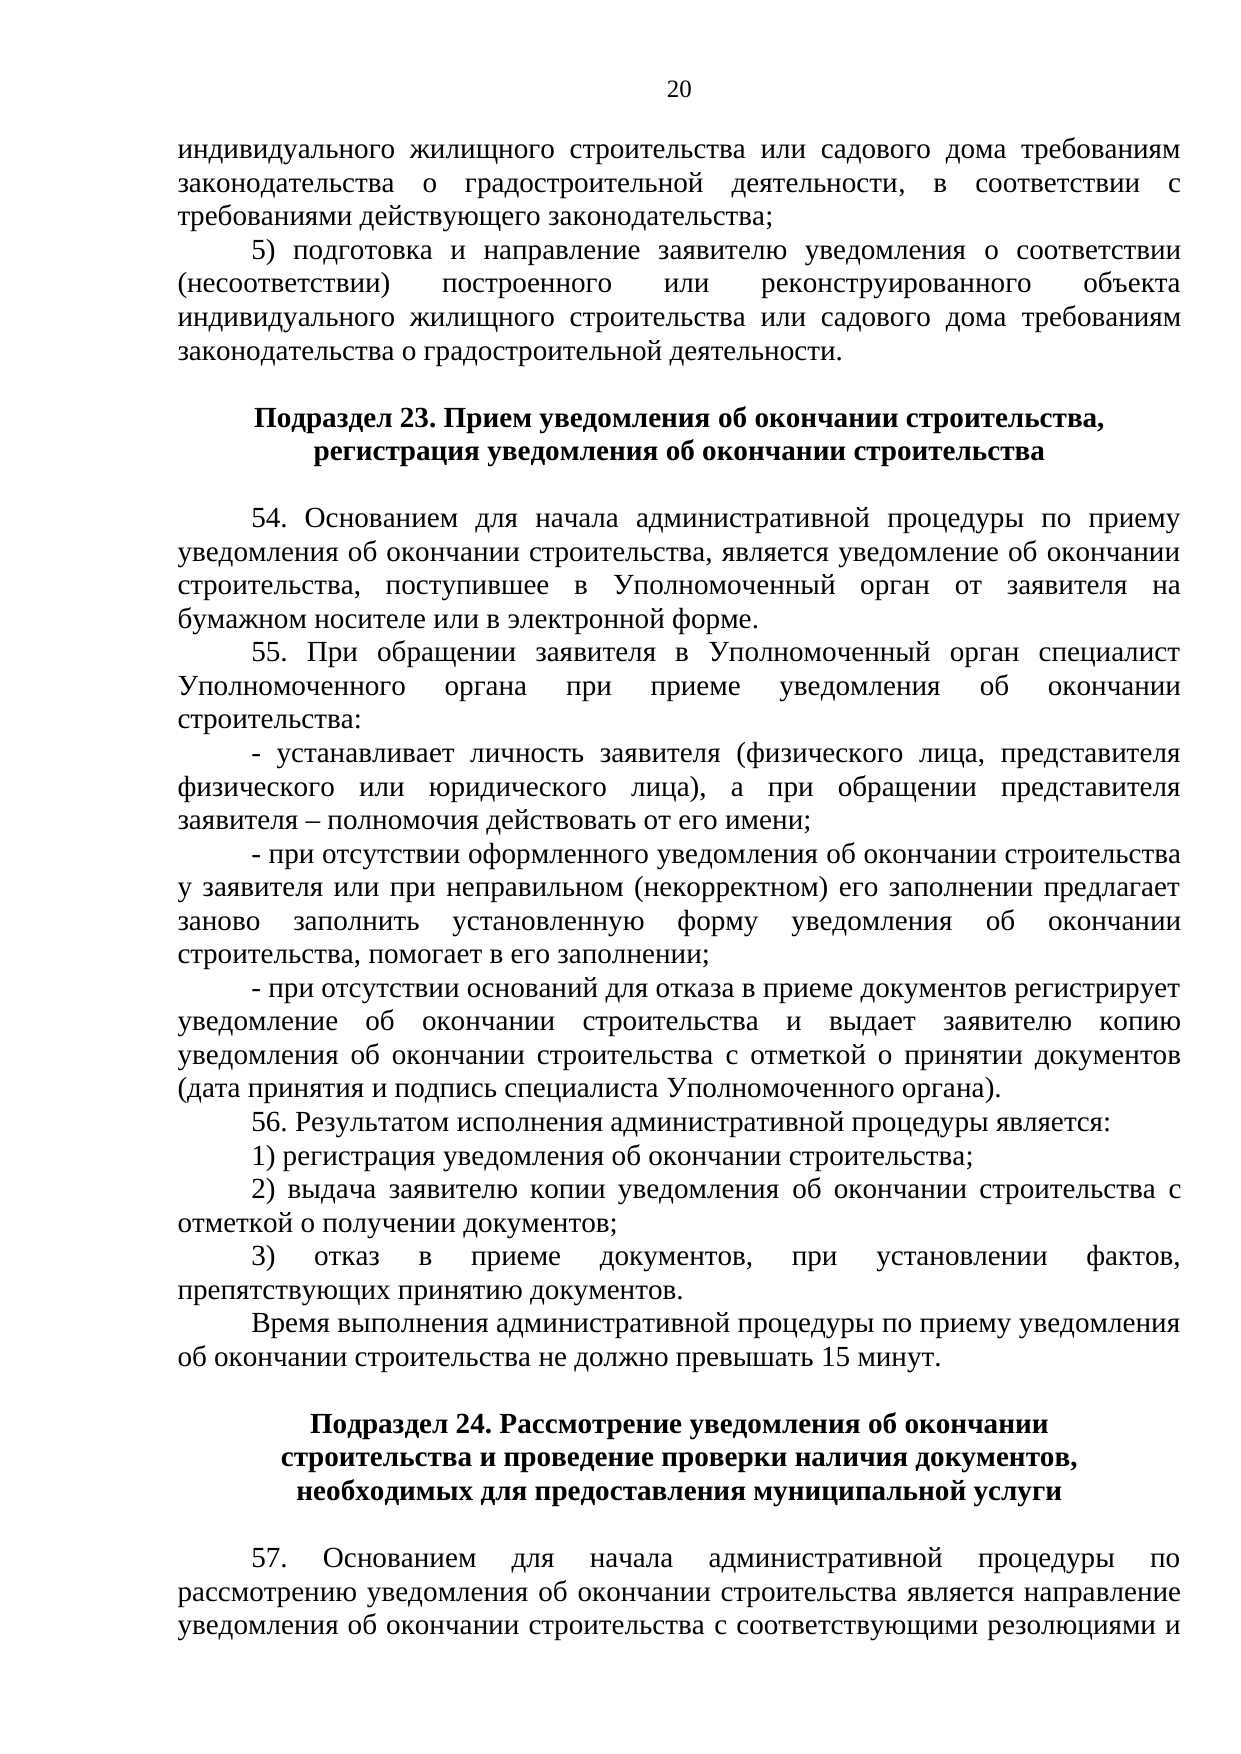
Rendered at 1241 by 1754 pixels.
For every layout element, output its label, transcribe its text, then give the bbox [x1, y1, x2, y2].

text 54. Основанием для начала административной процедуры по приему уведомления об окончании строительства, является уведомление об окончании строительства, поступившее в Уполномоченный орган от заявителя на бумажном носителе или в электронной форме. [177, 500, 1181, 634]
text необходимых для предоставления муниципальной услуги [177, 1473, 1181, 1507]
text Подраздел 24. Рассмотрение уведомления об окончании [177, 1406, 1181, 1439]
text - устанавливает личность заявителя (физического лица, представителя физического или юридического лица), а при обращении представителя заявителя – полномочия действовать от его имени; [177, 735, 1181, 836]
text - при отсутствии оснований для отказа в приеме документов регистрирует уведомление об окончании строительства и выдает заявителю копию уведомления об окончании строительства с отметкой о принятии документов (дата принятия и подпись специалиста Уполномоченного органа). [177, 970, 1181, 1104]
text индивидуального жилищного строительства или садового дома требованиям законодательства о градостроительной деятельности, в соответствии с требованиями действующего законодательства; [177, 131, 1181, 232]
text - при отсутствии оформленного уведомления об окончании строительства у заявителя или при неправильном (некорректном) его заполнении предлагает заново заполнить установленную форму уведомления об окончании строительства, помогает в его заполнении; [177, 836, 1181, 970]
text 55. При обращении заявителя в Уполномоченный орган специалист Уполномоченного органа при приеме уведомления об окончании строительства: [177, 634, 1181, 735]
text 1) регистрация уведомления об окончании строительства; [177, 1138, 1181, 1171]
text строительства и проведение проверки наличия документов, [177, 1439, 1181, 1473]
text 56. Результатом исполнения административной процедуры является: [177, 1104, 1181, 1138]
text 3) отказ в приеме документов, при установлении фактов, препятствующих принятию документов. [177, 1238, 1181, 1305]
text Время выполнения административной процедуры по приему уведомления об окончании строительства не должно превышать 15 минут. [177, 1305, 1181, 1372]
text 5) подготовка и направление заявителю уведомления о соответствии (несоответствии) построенного или реконструированного объекта индивидуального жилищного строительства или садового дома требованиям законодательства о градостроительной деятельности. [177, 232, 1181, 366]
text регистрация уведомления об окончании строительства [177, 433, 1181, 467]
text 2) выдача заявителю копии уведомления об окончании строительства с отметкой о получении документов; [177, 1171, 1181, 1238]
text Подраздел 23. Прием уведомления об окончании строительства, [177, 400, 1181, 433]
text 57. Основанием для начала административной процедуры по рассмотрению уведомления об окончании строительства является направление уведомления об окончании строительства с соответствующими резолюциями и [177, 1540, 1181, 1641]
